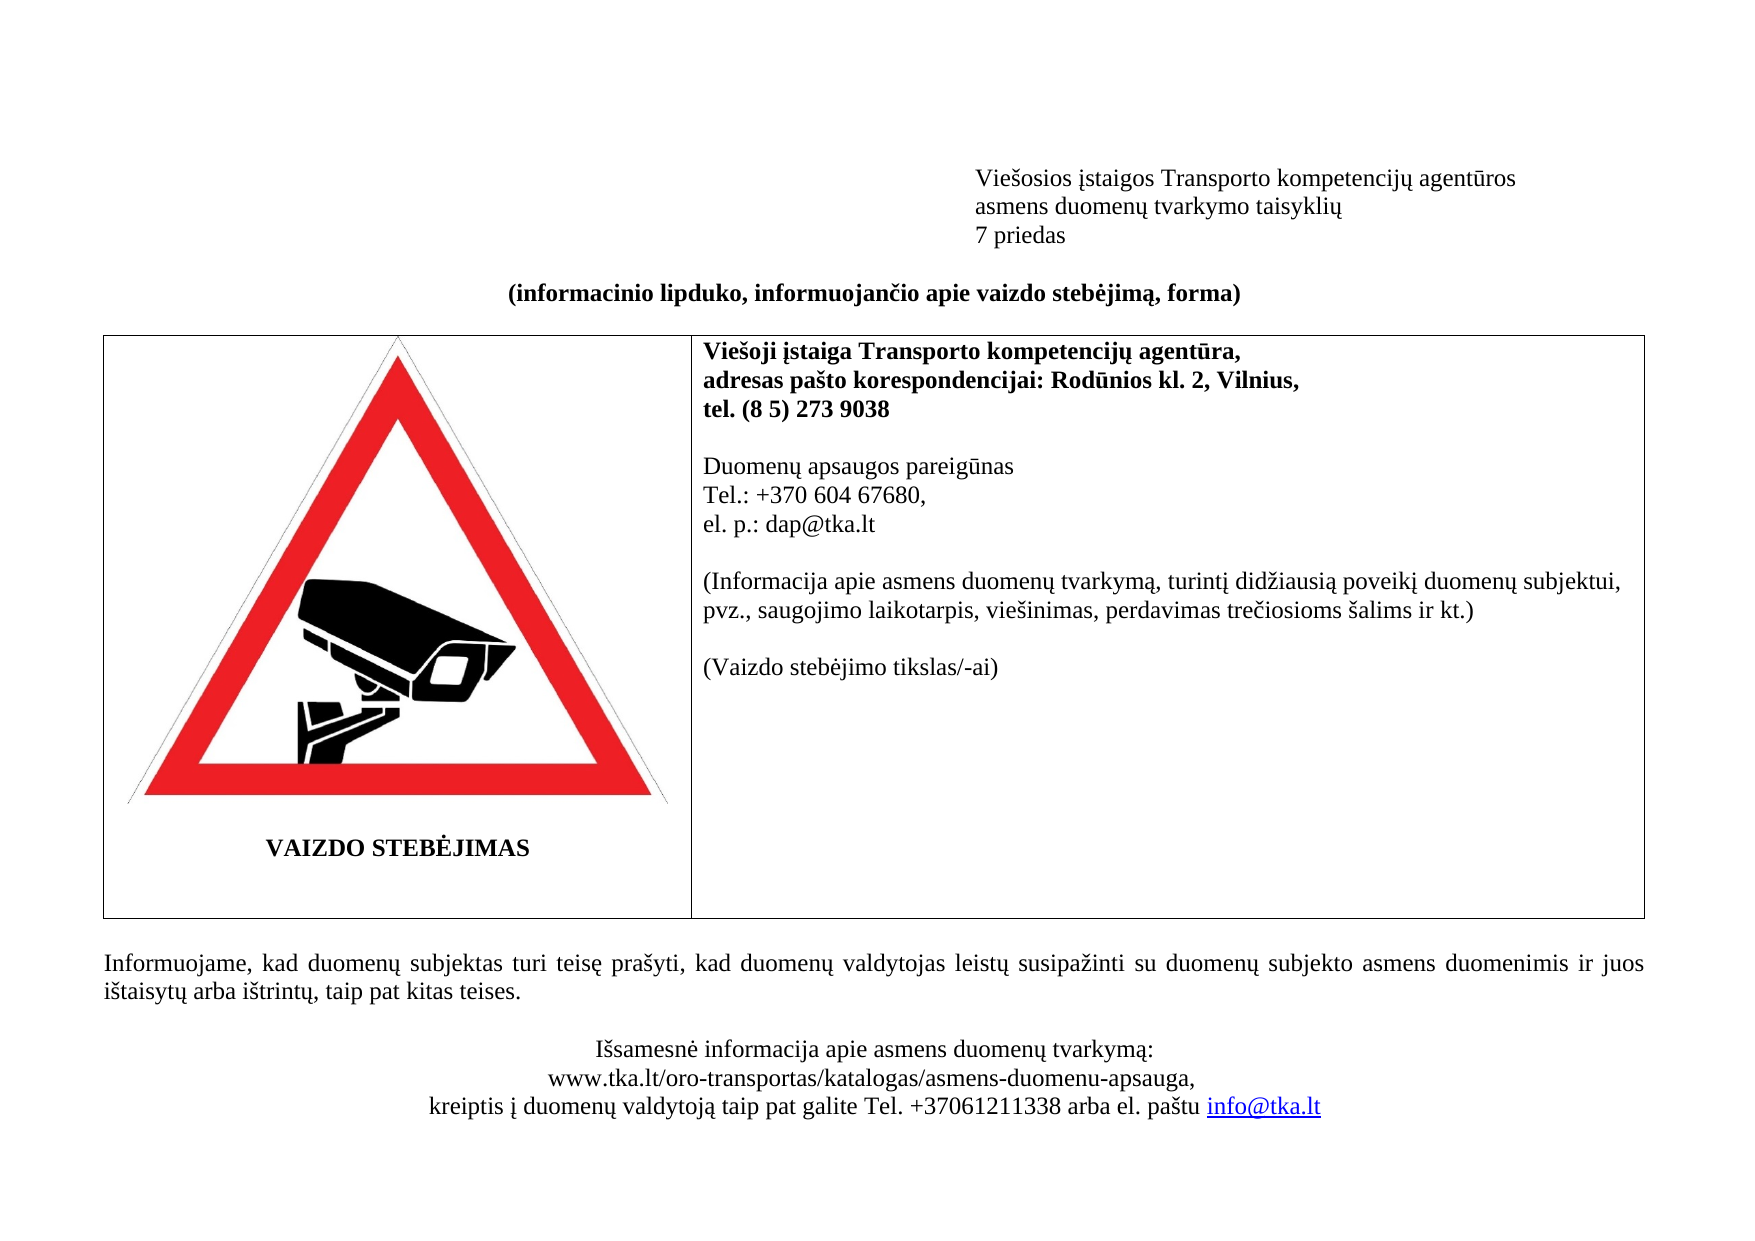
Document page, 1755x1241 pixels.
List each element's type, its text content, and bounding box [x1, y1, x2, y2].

table_header VAIZDO STEBĖJIMAS [104, 336, 691, 918]
text asmens duomenų tvarkymo taisyklių [975, 191, 1646, 220]
text 7 priedas [975, 220, 1646, 249]
text www.tka.lt/oro-transportas/katalogas/asmens-duomenu-apsauga, [103, 1063, 1646, 1091]
table_header Viešoji įstaiga Transporto kompetencijų agentūra, adresas pašto korespondencijai: Rodūnios kl. 2, Vilnius, tel. (8 5) 273 9038 Duomenų apsaugos pareigūnas Tel.: +370 604 67680, el. p.: dap@tka.lt (Informacija apie asmens duomenų tvarkymą, turintį didžiausią poveikį duomenų subjektui, pvz., saugojimo laikotarpis, viešinimas, perdavimas trečiosioms šalims ir kt.) (Vaizdo stebėjimo tikslas/-ai) [692, 336, 1644, 918]
text Informuojame, kad duomenų subjektas turi teisę prašyti, kad duomenų valdytojas leistų susipažinti su duomenų subjekto asmens duomenimis ir juos ištaisytų arba ištrintų, taip pat kitas teises. [103, 948, 1646, 1005]
text Išsamesnė informacija apie asmens duomenų tvarkymą: [103, 1034, 1646, 1063]
text kreiptis į duomenų valdytoją taip pat galite Tel. +37061211338 arba el. paštu info@tka.lt [103, 1091, 1646, 1120]
text Viešosios įstaigos Transporto kompetencijų agentūros [975, 163, 1646, 191]
text (informacinio lipduko, informuojančio apie vaizdo stebėjimą, forma) [103, 278, 1646, 306]
